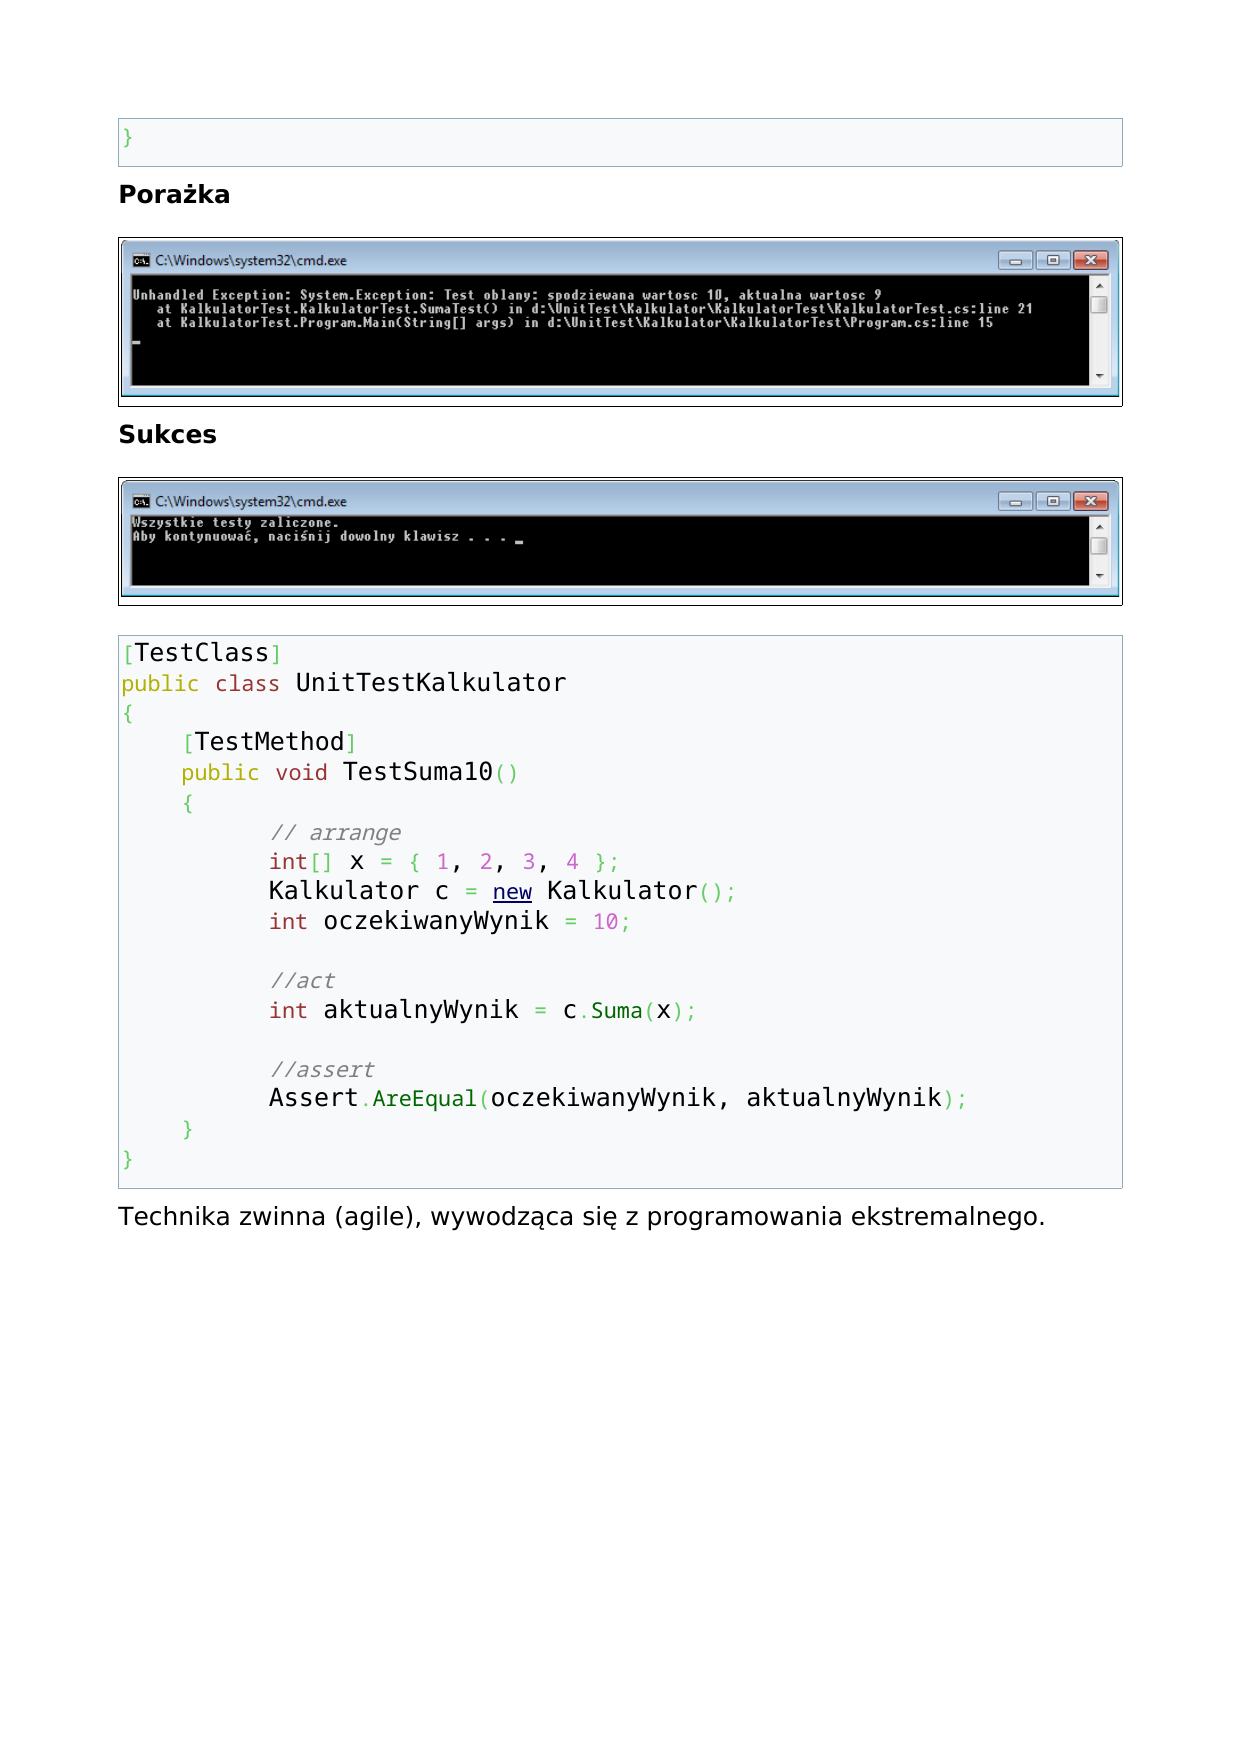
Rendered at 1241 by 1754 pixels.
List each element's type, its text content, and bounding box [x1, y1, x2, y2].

picture [121, 240, 1120, 397]
table_header [119, 238, 1122, 406]
table_header } [119, 119, 1122, 166]
table_header [TestClass] public class UnitTestKalkulator { [TestMethod] public void TestSuma10() { // arrange int[] x = { 1, 2, 3, 4 }; Kalkulator c = new Kalkulator(); int oczekiwanyWynik = 10; //act int aktualnyWynik = c.Suma(x); //assert Assert.AreEqual(oczekiwanyWynik, aktualnyWynik); } } [119, 636, 1122, 1187]
text Technika zwinna (agile), wywodząca się z programowania ekstremalnego. [118, 1202, 1122, 1232]
picture [121, 480, 1120, 597]
text Porażka [118, 181, 1122, 210]
text Sukces [118, 421, 1122, 450]
table_header [119, 478, 1122, 605]
